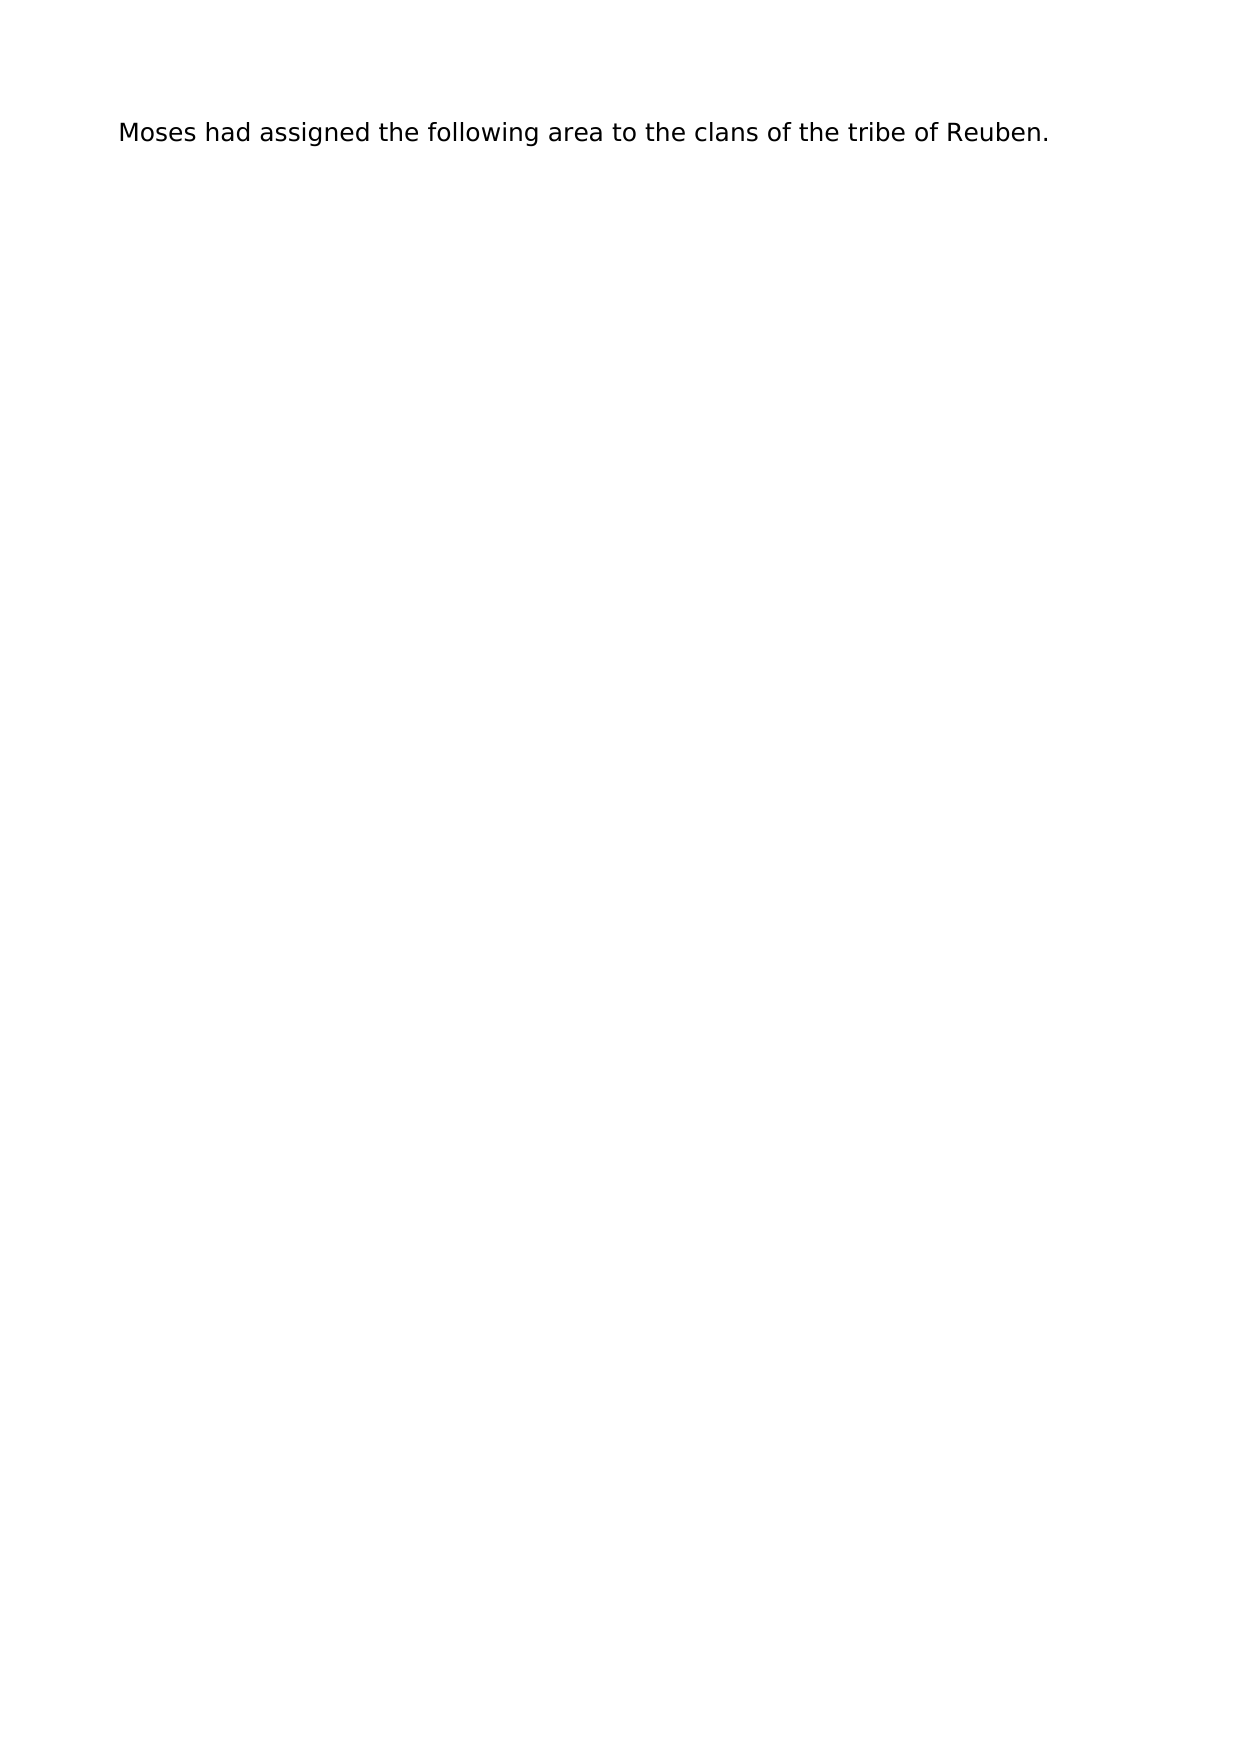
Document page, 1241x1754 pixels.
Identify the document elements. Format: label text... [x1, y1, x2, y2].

text Moses had assigned the following area to the clans of the tribe of Reuben. [118, 118, 1122, 147]
